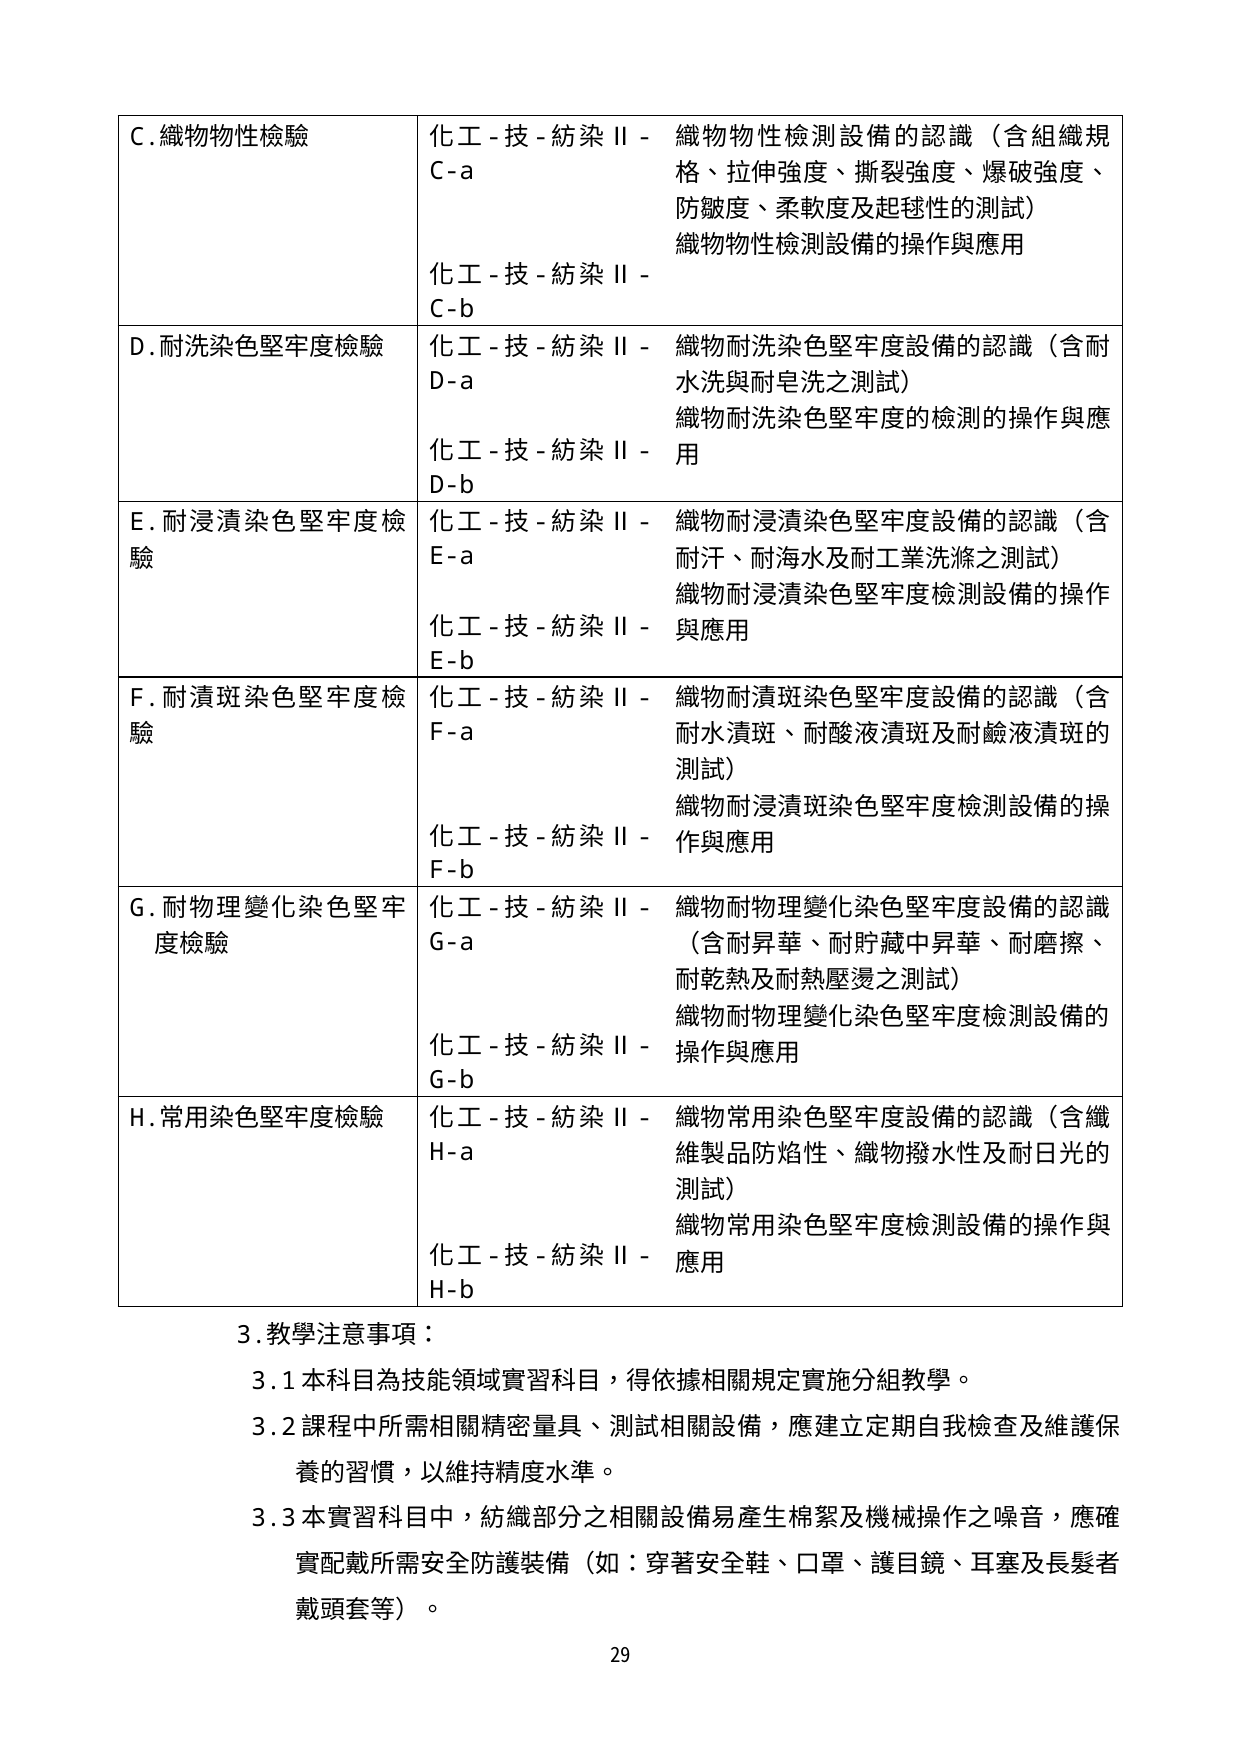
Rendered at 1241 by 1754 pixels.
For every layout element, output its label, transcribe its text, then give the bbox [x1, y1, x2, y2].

table_cell H.常用染色堅牢度檢驗 [119, 1097, 417, 1306]
table_cell 織物耐漬斑染色堅牢度設備的認識（含耐水漬斑、耐酸液漬斑及耐鹼液漬斑的測試） 織物耐浸漬斑染色堅牢度檢測設備的操作與應用 [664, 678, 1122, 886]
text 3.1本科目為技能領域實習科目，得依據相關規定實施分組教學。 [251, 1353, 1122, 1398]
table_cell 織物物性檢測設備的認識（含組織規格、拉伸強度、撕裂強度、爆破強度、防皺度、柔軟度及起毬性的測試） 織物物性檢測設備的操作與應用 [664, 116, 1122, 325]
table_cell 化工-技-紡染Ⅱ-G-a 化工-技-紡染Ⅱ-G-b [418, 887, 663, 1096]
table_cell 化工-技-紡染Ⅱ-E-a 化工-技-紡染Ⅱ-E-b [418, 502, 663, 676]
table_cell G.耐物理變化染色堅牢度檢驗 [119, 887, 417, 1096]
table_cell 化工-技-紡染Ⅱ-D-a 化工-技-紡染Ⅱ-D-b [418, 326, 663, 501]
table_cell 織物耐浸漬染色堅牢度設備的認識（含耐汗、耐海水及耐工業洗滌之測試） 織物耐浸漬染色堅牢度檢測設備的操作與應用 [664, 502, 1122, 676]
table_cell 化工-技-紡染Ⅱ-C-a 化工-技-紡染Ⅱ-C-b [418, 116, 663, 325]
text 3.3本實習科目中，紡織部分之相關設備易產生棉絮及機械操作之噪音，應確實配戴所需安全防護裝備（如：穿著安全鞋、口罩、護目鏡、耳塞及長髮者戴頭套等）。 [251, 1490, 1122, 1628]
table_cell 織物常用染色堅牢度設備的認識（含纖維製品防焰性、織物撥水性及耐日光的測試） 織物常用染色堅牢度檢測設備的操作與應用 [664, 1097, 1122, 1306]
table_cell C.織物物性檢驗 [119, 116, 417, 325]
table_cell E.耐浸漬染色堅牢度檢驗 [119, 502, 417, 676]
table_cell 織物耐洗染色堅牢度設備的認識（含耐水洗與耐皂洗之測試） 織物耐洗染色堅牢度的檢測的操作與應用 [664, 326, 1122, 501]
table_cell 化工-技-紡染Ⅱ-H-a 化工-技-紡染Ⅱ-H-b [418, 1097, 663, 1306]
table_cell F.耐漬斑染色堅牢度檢驗 [119, 678, 417, 886]
table_cell D.耐洗染色堅牢度檢驗 [119, 326, 417, 501]
text 3.2課程中所需相關精密量具、測試相關設備，應建立定期自我檢查及維護保養的習慣，以維持精度水準。 [251, 1398, 1122, 1490]
table_cell 化工-技-紡染Ⅱ-F-a 化工-技-紡染Ⅱ-F-b [418, 678, 663, 886]
text 3.教學注意事項： [169, 1307, 1122, 1353]
table_cell 織物耐物理變化染色堅牢度設備的認識（含耐昇華、耐貯藏中昇華、耐磨擦、耐乾熱及耐熱壓燙之測試） 織物耐物理變化染色堅牢度檢測設備的操作與應用 [664, 887, 1122, 1096]
